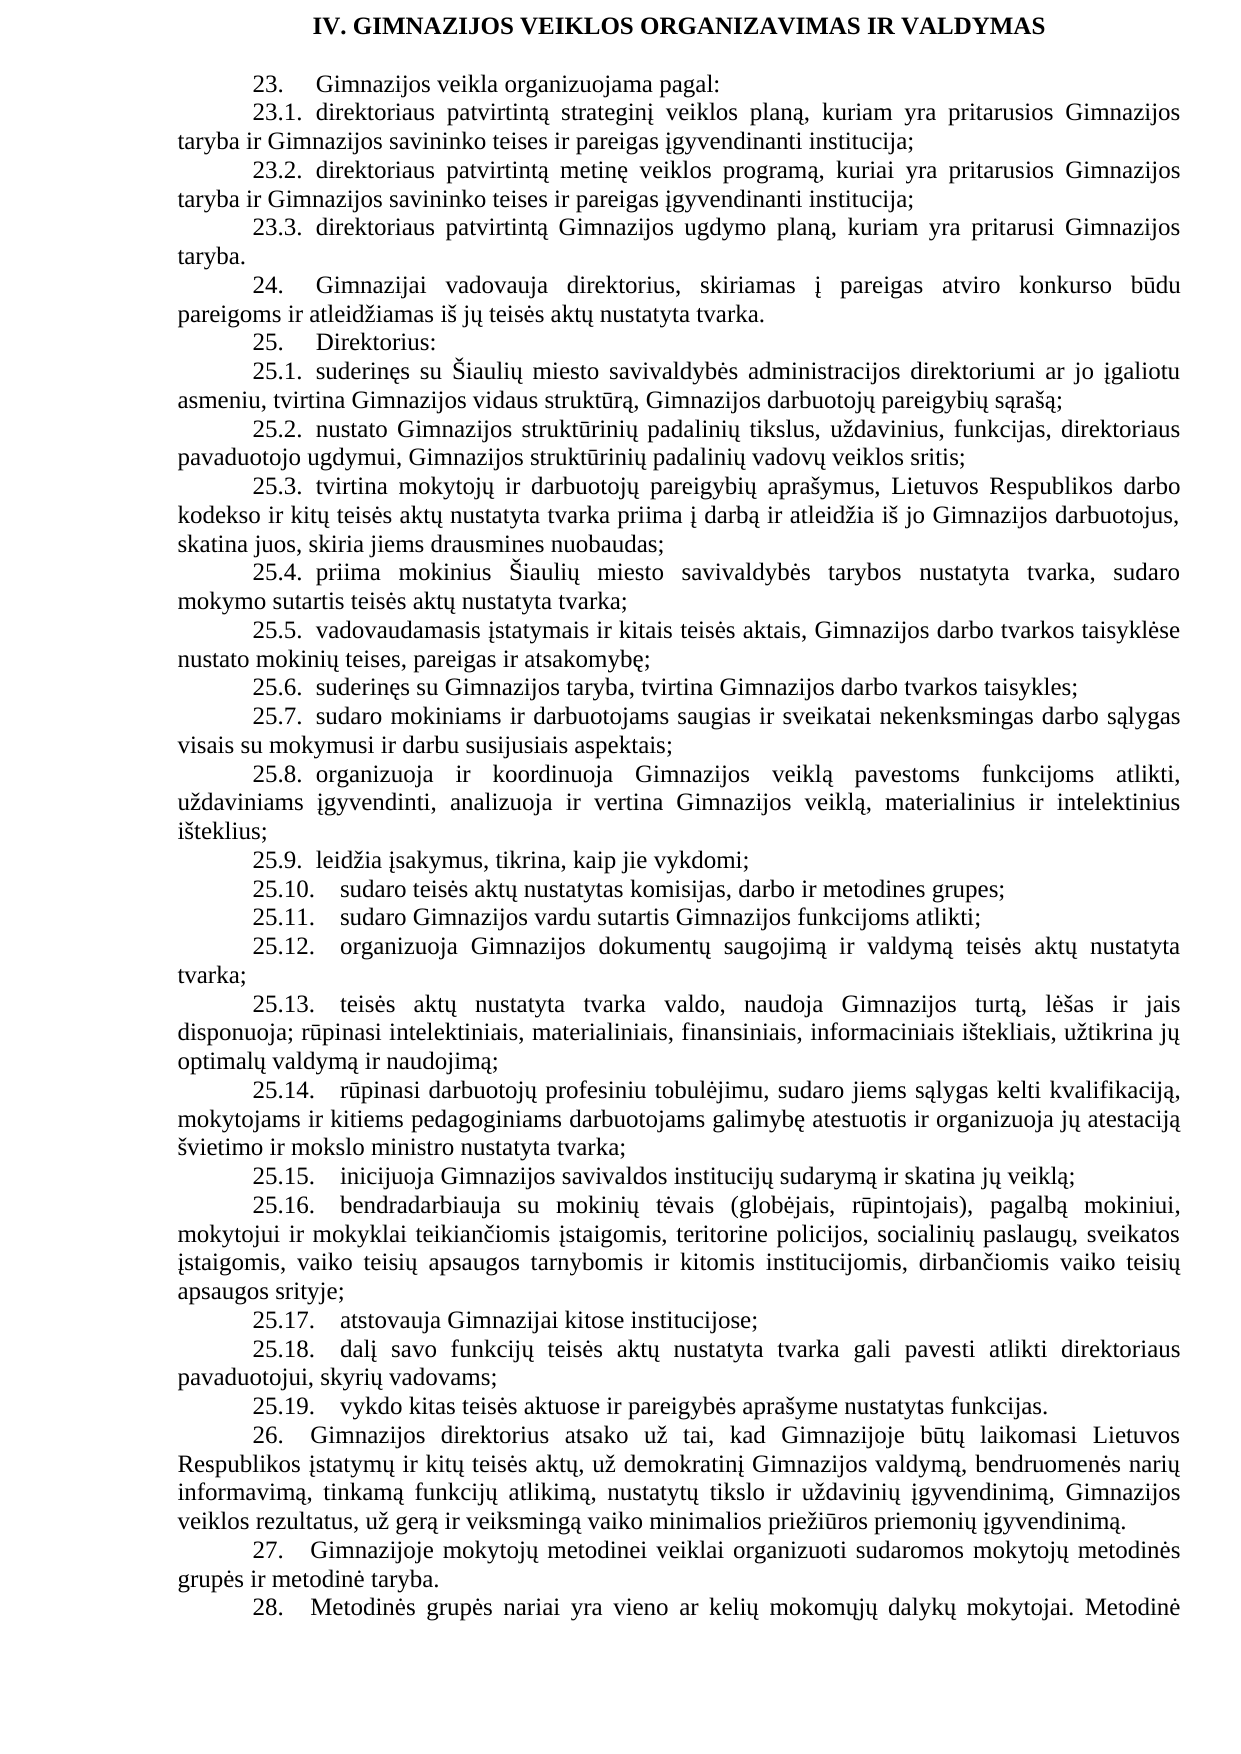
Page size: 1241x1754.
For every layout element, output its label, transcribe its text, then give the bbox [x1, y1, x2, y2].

text 25.1. suderinęs su Šiaulių miesto savivaldybės administracijos direktoriumi ar jo įgaliotu asmeniu, tvirtina Gimnazijos vidaus struktūrą, Gimnazijos darbuotojų pareigybių sąrašą; [177, 356, 1181, 414]
text 23.3. direktoriaus patvirtintą Gimnazijos ugdymo planą, kuriam yra pritarusi Gimnazijos taryba. [177, 212, 1181, 270]
text 25.11. sudaro Gimnazijos vardu sutartis Gimnazijos funkcijoms atlikti; [177, 902, 1181, 931]
text 25.2. nustato Gimnazijos struktūrinių padalinių tikslus, uždavinius, funkcijas, direktoriaus pavaduotojo ugdymui, Gimnazijos struktūrinių padalinių vadovų veiklos sritis; [177, 414, 1181, 471]
text 25.5. vadovaudamasis įstatymais ir kitais teisės aktais, Gimnazijos darbo tvarkos taisyklėse nustato mokinių teises, pareigas ir atsakomybę; [177, 615, 1181, 672]
text 25.14. rūpinasi darbuotojų profesiniu tobulėjimu, sudaro jiems sąlygas kelti kvalifikaciją, mokytojams ir kitiems pedagoginiams darbuotojams galimybę atestuotis ir organizuoja jų atestaciją švietimo ir mokslo ministro nustatyta tvarka; [177, 1075, 1181, 1161]
text 25.10. sudaro teisės aktų nustatytas komisijas, darbo ir metodines grupes; [177, 874, 1181, 902]
text 25. Direktorius: [177, 327, 1181, 356]
text 28. Metodinės grupės nariai yra vieno ar kelių mokomųjų dalykų mokytojai. Metodinė [177, 1592, 1181, 1621]
text 25.3. tvirtina mokytojų ir darbuotojų pareigybių aprašymus, Lietuvos Respublikos darbo kodekso ir kitų teisės aktų nustatyta tvarka priima į darbą ir atleidžia iš jo Gimnazijos darbuotojus, skatina juos, skiria jiems drausmines nuobaudas; [177, 471, 1181, 557]
text 25.17. atstovauja Gimnazijai kitose institucijose; [177, 1305, 1181, 1334]
text 25.9. leidžia įsakymus, tikrina, kaip jie vykdomi; [177, 845, 1181, 874]
text 25.16. bendradarbiauja su mokinių tėvais (globėjais, rūpintojais), pagalbą mokiniui, mokytojui ir mokyklai teikiančiomis įstaigomis, teritorine policijos, socialinių paslaugų, sveikatos įstaigomis, vaiko teisių apsaugos tarnybomis ir kitomis institucijomis, dirbančiomis vaiko teisių apsaugos srityje; [177, 1190, 1181, 1305]
text 25.12. organizuoja Gimnazijos dokumentų saugojimą ir valdymą teisės aktų nustatyta tvarka; [177, 931, 1181, 989]
text 25.7. sudaro mokiniams ir darbuotojams saugias ir sveikatai nekenksmingas darbo sąlygas visais su mokymusi ir darbu susijusiais aspektais; [177, 701, 1181, 759]
text 23.2. direktoriaus patvirtintą metinę veiklos programą, kuriai yra pritarusios Gimnazijos taryba ir Gimnazijos savininko teises ir pareigas įgyvendinanti institucija; [177, 155, 1181, 212]
text 26. Gimnazijos direktorius atsako už tai, kad Gimnazijoje būtų laikomasi Lietuvos Respublikos įstatymų ir kitų teisės aktų, už demokratinį Gimnazijos valdymą, bendruomenės narių informavimą, tinkamą funkcijų atlikimą, nustatytų tikslo ir uždavinių įgyvendinimą, Gimnazijos veiklos rezultatus, už gerą ir veiksmingą vaiko minimalios priežiūros priemonių įgyvendinimą. [177, 1420, 1181, 1535]
text 25.13. teisės aktų nustatyta tvarka valdo, naudoja Gimnazijos turtą, lėšas ir jais disponuoja; rūpinasi intelektiniais, materialiniais, finansiniais, informaciniais ištekliais, užtikrina jų optimalų valdymą ir naudojimą; [177, 989, 1181, 1075]
text 25.8. organizuoja ir koordinuoja Gimnazijos veiklą pavestoms funkcijoms atlikti, uždaviniams įgyvendinti, analizuoja ir vertina Gimnazijos veiklą, materialinius ir intelektinius išteklius; [177, 759, 1181, 845]
text 25.4. priima mokinius Šiaulių miesto savivaldybės tarybos nustatyta tvarka, sudaro mokymo sutartis teisės aktų nustatyta tvarka; [177, 557, 1181, 615]
text 23. Gimnazijos veikla organizuojama pagal: [177, 69, 1181, 97]
text 23.1. direktoriaus patvirtintą strateginį veiklos planą, kuriam yra pritarusios Gimnazijos taryba ir Gimnazijos savininko teises ir pareigas įgyvendinanti institucija; [177, 97, 1181, 155]
text IV. GIMNAZIJOS VEIKLOS ORGANIZAVIMAS IR VALDYMAS [177, 11, 1181, 40]
text 27. Gimnazijoje mokytojų metodinei veiklai organizuoti sudaromos mokytojų metodinės grupės ir metodinė taryba. [177, 1535, 1181, 1592]
text 25.15. inicijuoja Gimnazijos savivaldos institucijų sudarymą ir skatina jų veiklą; [177, 1161, 1181, 1190]
text 25.18. dalį savo funkcijų teisės aktų nustatyta tvarka gali pavesti atlikti direktoriaus pavaduotojui, skyrių vadovams; [177, 1334, 1181, 1391]
text 24. Gimnazijai vadovauja direktorius, skiriamas į pareigas atviro konkurso būdu pareigoms ir atleidžiamas iš jų teisės aktų nustatyta tvarka. [177, 270, 1181, 327]
text 25.6. suderinęs su Gimnazijos taryba, tvirtina Gimnazijos darbo tvarkos taisykles; [177, 672, 1181, 701]
text 25.19. vykdo kitas teisės aktuose ir pareigybės aprašyme nustatytas funkcijas. [177, 1391, 1181, 1420]
